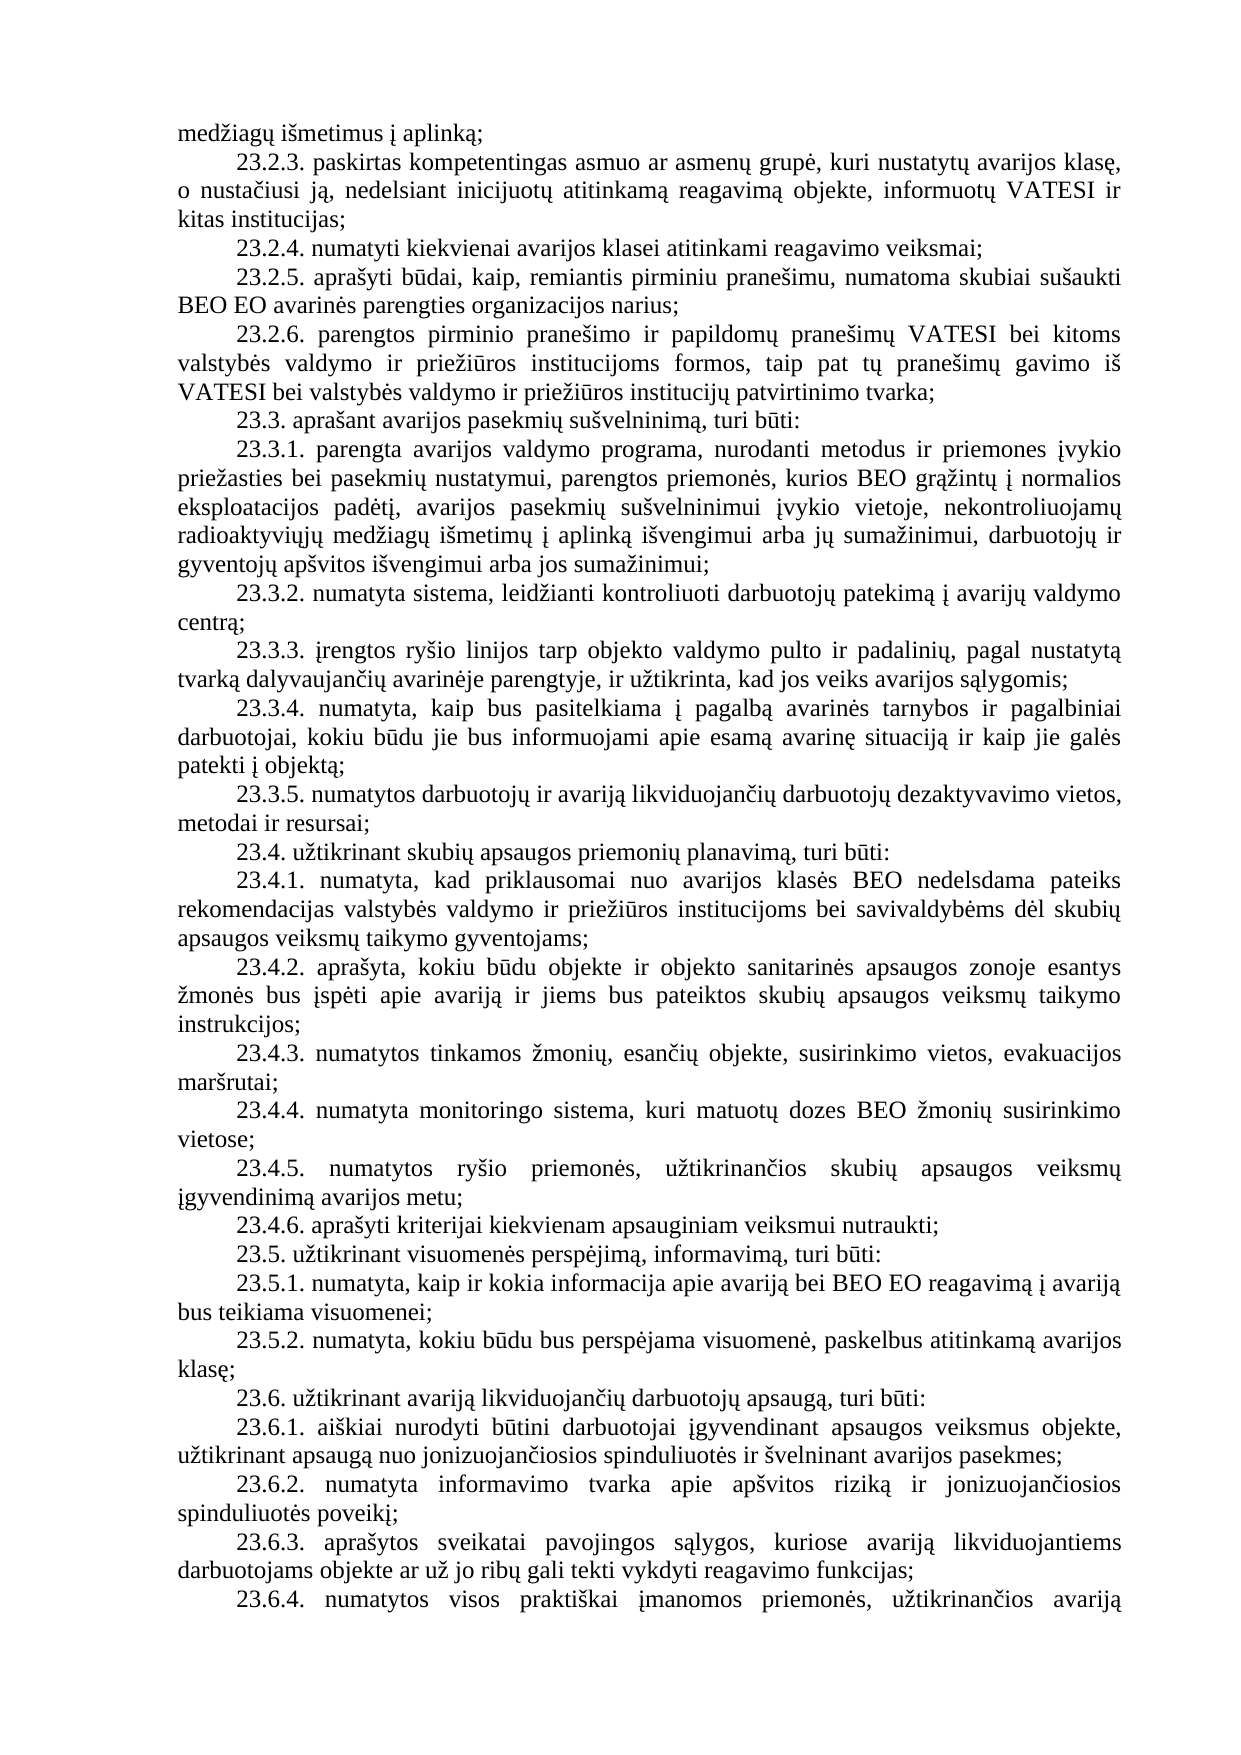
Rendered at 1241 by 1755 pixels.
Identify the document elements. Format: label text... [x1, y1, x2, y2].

text 23.4.1. numatyta, kad priklausomai nuo avarijos klasės BEO nedelsdama pateiks rekomendacijas valstybės valdymo ir priežiūros institucijoms bei savivaldybėms dėl skubių apsaugos veiksmų taikymo gyventojams; [177, 866, 1122, 952]
text 23.3.2. numatyta sistema, leidžianti kontroliuoti darbuotojų patekimą į avarijų valdymo centrą; [177, 578, 1122, 636]
text 23.4. užtikrinant skubių apsaugos priemonių planavimą, turi būti: [177, 837, 1122, 866]
text 23.3.4. numatyta, kaip bus pasitelkiama į pagalbą avarinės tarnybos ir pagalbiniai darbuotojai, kokiu būdu jie bus informuojami apie esamą avarinę situaciją ir kaip jie galės patekti į objektą; [177, 693, 1122, 779]
text 23.3. aprašant avarijos pasekmių sušvelninimą, turi būti: [177, 406, 1122, 434]
text 23.5.1. numatyta, kaip ir kokia informacija apie avariją bei BEO EO reagavimą į avariją bus teikiama visuomenei; [177, 1268, 1122, 1326]
text 23.6. užtikrinant avariją likviduojančių darbuotojų apsaugą, turi būti: [177, 1383, 1122, 1412]
text 23.4.3. numatytos tinkamos žmonių, esančių objekte, susirinkimo vietos, evakuacijos maršrutai; [177, 1038, 1122, 1096]
text 23.4.2. aprašyta, kokiu būdu objekte ir objekto sanitarinės apsaugos zonoje esantys žmonės bus įspėti apie avariją ir jiems bus pateiktos skubių apsaugos veiksmų taikymo instrukcijos; [177, 952, 1122, 1038]
text 23.5.2. numatyta, kokiu būdu bus perspėjama visuomenė, paskelbus atitinkamą avarijos klasę; [177, 1326, 1122, 1383]
text 23.5. užtikrinant visuomenės perspėjimą, informavimą, turi būti: [177, 1239, 1122, 1268]
text 23.2.5. aprašyti būdai, kaip, remiantis pirminiu pranešimu, numatoma skubiai sušaukti BEO EO avarinės parengties organizacijos narius; [177, 262, 1122, 319]
text 23.3.3. įrengtos ryšio linijos tarp objekto valdymo pulto ir padalinių, pagal nustatytą tvarką dalyvaujančių avarinėje parengtyje, ir užtikrinta, kad jos veiks avarijos sąlygomis; [177, 636, 1122, 693]
text 23.3.1. parengta avarijos valdymo programa, nurodanti metodus ir priemones įvykio priežasties bei pasekmių nustatymui, parengtos priemonės, kurios BEO grąžintų į normalios eksploatacijos padėtį, avarijos pasekmių sušvelninimui įvykio vietoje, nekontroliuojamų radioaktyviųjų medžiagų išmetimų į aplinką išvengimui arba jų sumažinimui, darbuotojų ir gyventojų apšvitos išvengimui arba jos sumažinimui; [177, 434, 1122, 578]
text 23.4.4. numatyta monitoringo sistema, kuri matuotų dozes BEO žmonių susirinkimo vietose; [177, 1096, 1122, 1153]
text 23.2.4. numatyti kiekvienai avarijos klasei atitinkami reagavimo veiksmai; [177, 233, 1122, 262]
text 23.6.1. aiškiai nurodyti būtini darbuotojai įgyvendinant apsaugos veiksmus objekte, užtikrinant apsaugą nuo jonizuojančiosios spinduliuotės ir švelninant avarijos pasekmes; [177, 1412, 1122, 1469]
text 23.2.3. paskirtas kompetentingas asmuo ar asmenų grupė, kuri nustatytų avarijos klasę, o nustačiusi ją, nedelsiant inicijuotų atitinkamą reagavimą objekte, informuotų VATESI ir kitas institucijas; [177, 147, 1122, 233]
text 23.2.6. parengtos pirminio pranešimo ir papildomų pranešimų VATESI bei kitoms valstybės valdymo ir priežiūros institucijoms formos, taip pat tų pranešimų gavimo iš VATESI bei valstybės valdymo ir priežiūros institucijų patvirtinimo tvarka; [177, 319, 1122, 406]
text 23.3.5. numatytos darbuotojų ir avariją likviduojančių darbuotojų dezaktyvavimo vietos, metodai ir resursai; [177, 779, 1122, 837]
text 23.6.2. numatyta informavimo tvarka apie apšvitos riziką ir jonizuojančiosios spinduliuotės poveikį; [177, 1469, 1122, 1527]
text 23.4.6. aprašyti kriterijai kiekvienam apsauginiam veiksmui nutraukti; [177, 1211, 1122, 1239]
text 23.6.3. aprašytos sveikatai pavojingos sąlygos, kuriose avariją likviduojantiems darbuotojams objekte ar už jo ribų gali tekti vykdyti reagavimo funkcijas; [177, 1527, 1122, 1584]
text medžiagų išmetimus į aplinką; [177, 118, 1122, 147]
text 23.6.4. numatytos visos praktiškai įmanomos priemonės, užtikrinančios avariją [177, 1584, 1122, 1613]
text 23.4.5. numatytos ryšio priemonės, užtikrinančios skubių apsaugos veiksmų įgyvendinimą avarijos metu; [177, 1153, 1122, 1211]
